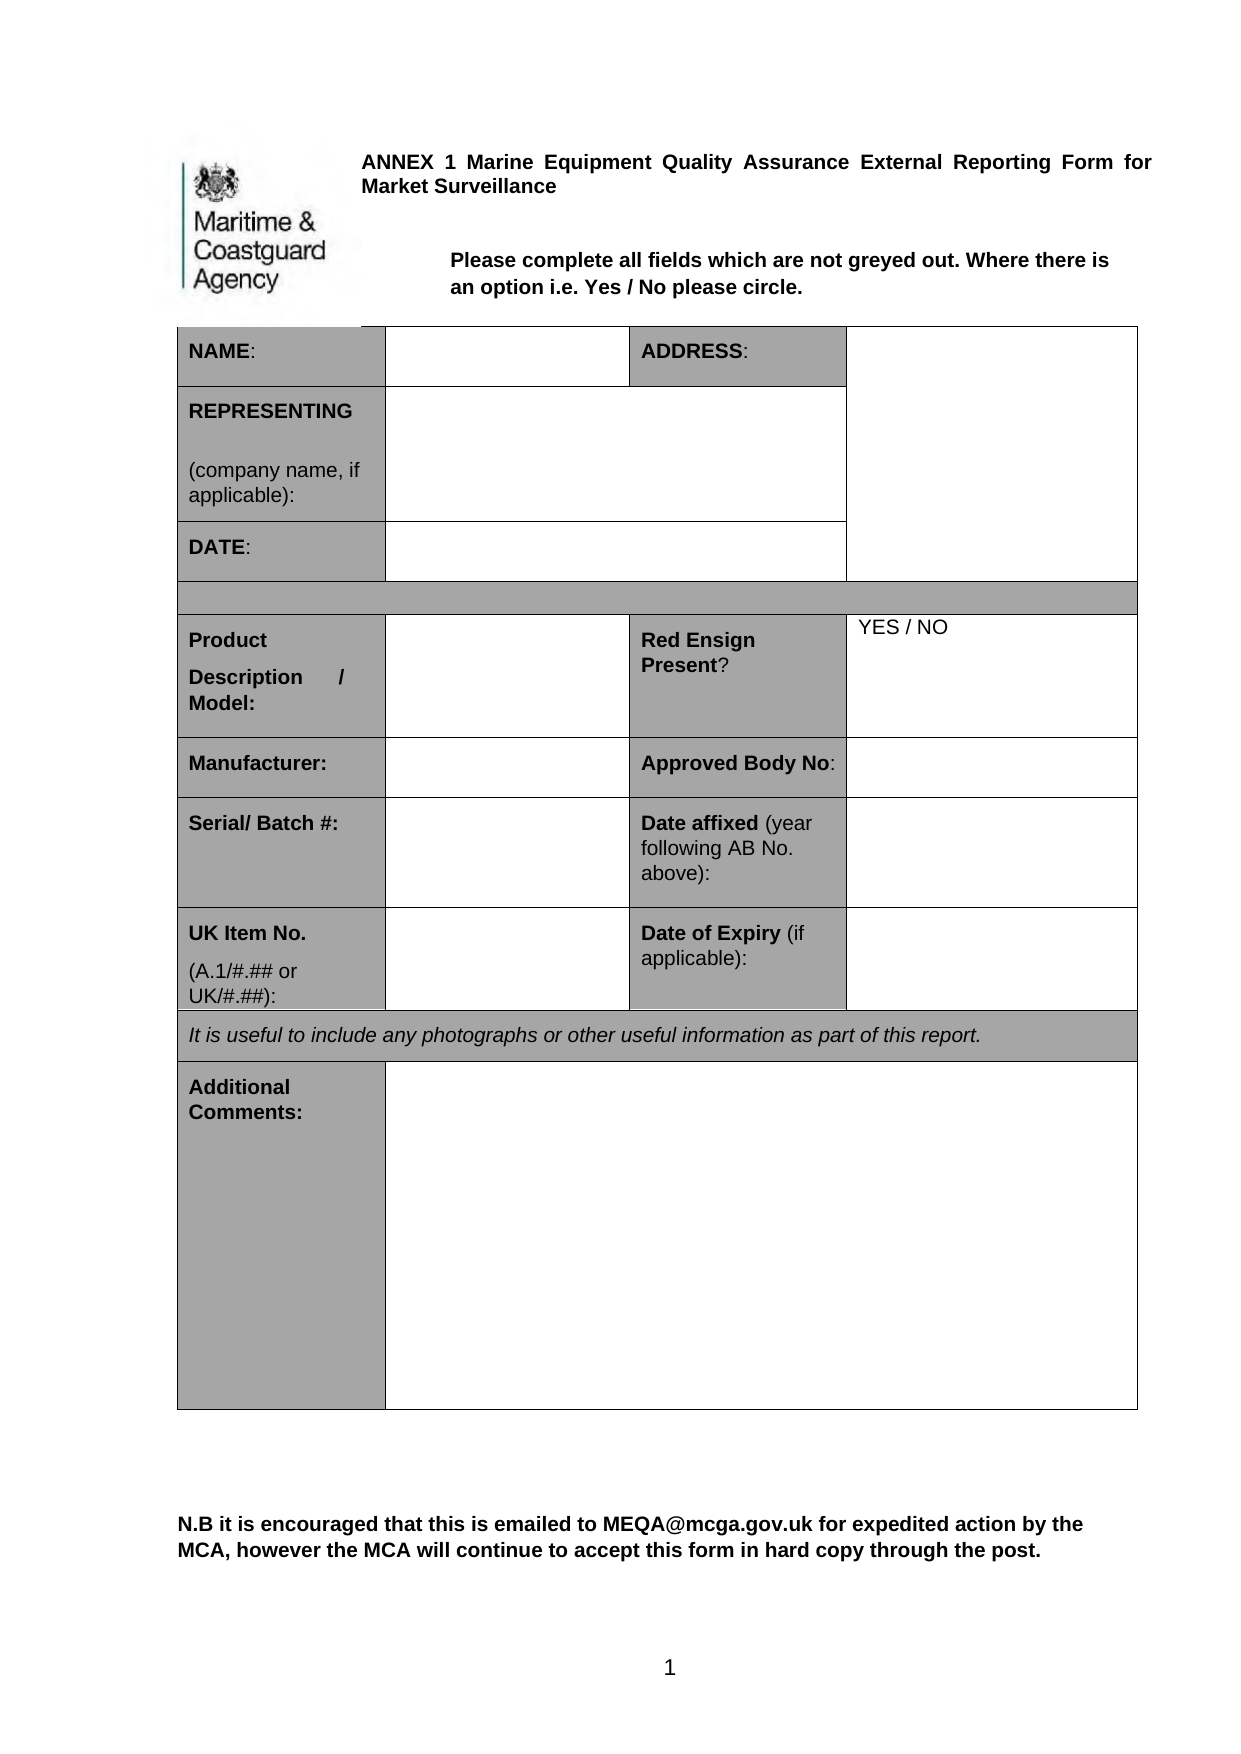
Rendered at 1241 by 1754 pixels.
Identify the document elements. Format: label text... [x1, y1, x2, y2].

table_cell REPRESENTING (company name, if applicable): [178, 387, 385, 521]
text N.B it is encouraged that this is emailed to MEQA@mcga.gov.uk for expedited action by the MCA, however the MCA will continue to accept this form in hard copy through the post. [177, 1511, 1138, 1562]
table_cell [386, 908, 629, 1009]
table_cell Approved Body No: [630, 738, 846, 797]
table_cell Product Description / Model: [178, 615, 385, 737]
text ANNEX 1 Marine Equipment Quality Assurance External Reporting Form for Market Surveillance [362, 150, 1152, 198]
table_cell [847, 908, 1137, 1009]
table_cell Date of Expiry (if applicable): [630, 908, 846, 1009]
table_cell [386, 387, 846, 521]
table_cell Date affixed (year following AB No. above): [630, 798, 846, 907]
table_cell [386, 1062, 1137, 1409]
table_cell DATE: [178, 522, 385, 581]
table_cell UK Item No. (A.1/#.## or UK/#.##): [178, 908, 385, 1009]
table_cell [386, 738, 629, 797]
table_cell It is useful to include any photographs or other useful information as part of this report. [178, 1011, 1137, 1061]
table_cell Additional Comments: [178, 1062, 385, 1409]
table_cell [847, 798, 1137, 907]
table_cell [386, 522, 846, 581]
table_header [847, 327, 1137, 581]
table_cell [847, 738, 1137, 797]
table_header ADDRESS: [630, 327, 846, 386]
table_cell [178, 582, 1137, 614]
table_cell Red Ensign Present? [630, 615, 846, 737]
table_cell [386, 615, 629, 737]
table_cell Manufacturer: [178, 738, 385, 797]
table_cell [386, 798, 629, 907]
table_cell Serial/ Batch #: [178, 798, 385, 907]
text Please complete all fields which are not greyed out. Where there is an option i.e. Yes / No please circle. [362, 248, 1138, 298]
table_cell YES / NO [847, 615, 1137, 737]
table_header [386, 327, 629, 386]
table_header NAME: [178, 327, 385, 386]
